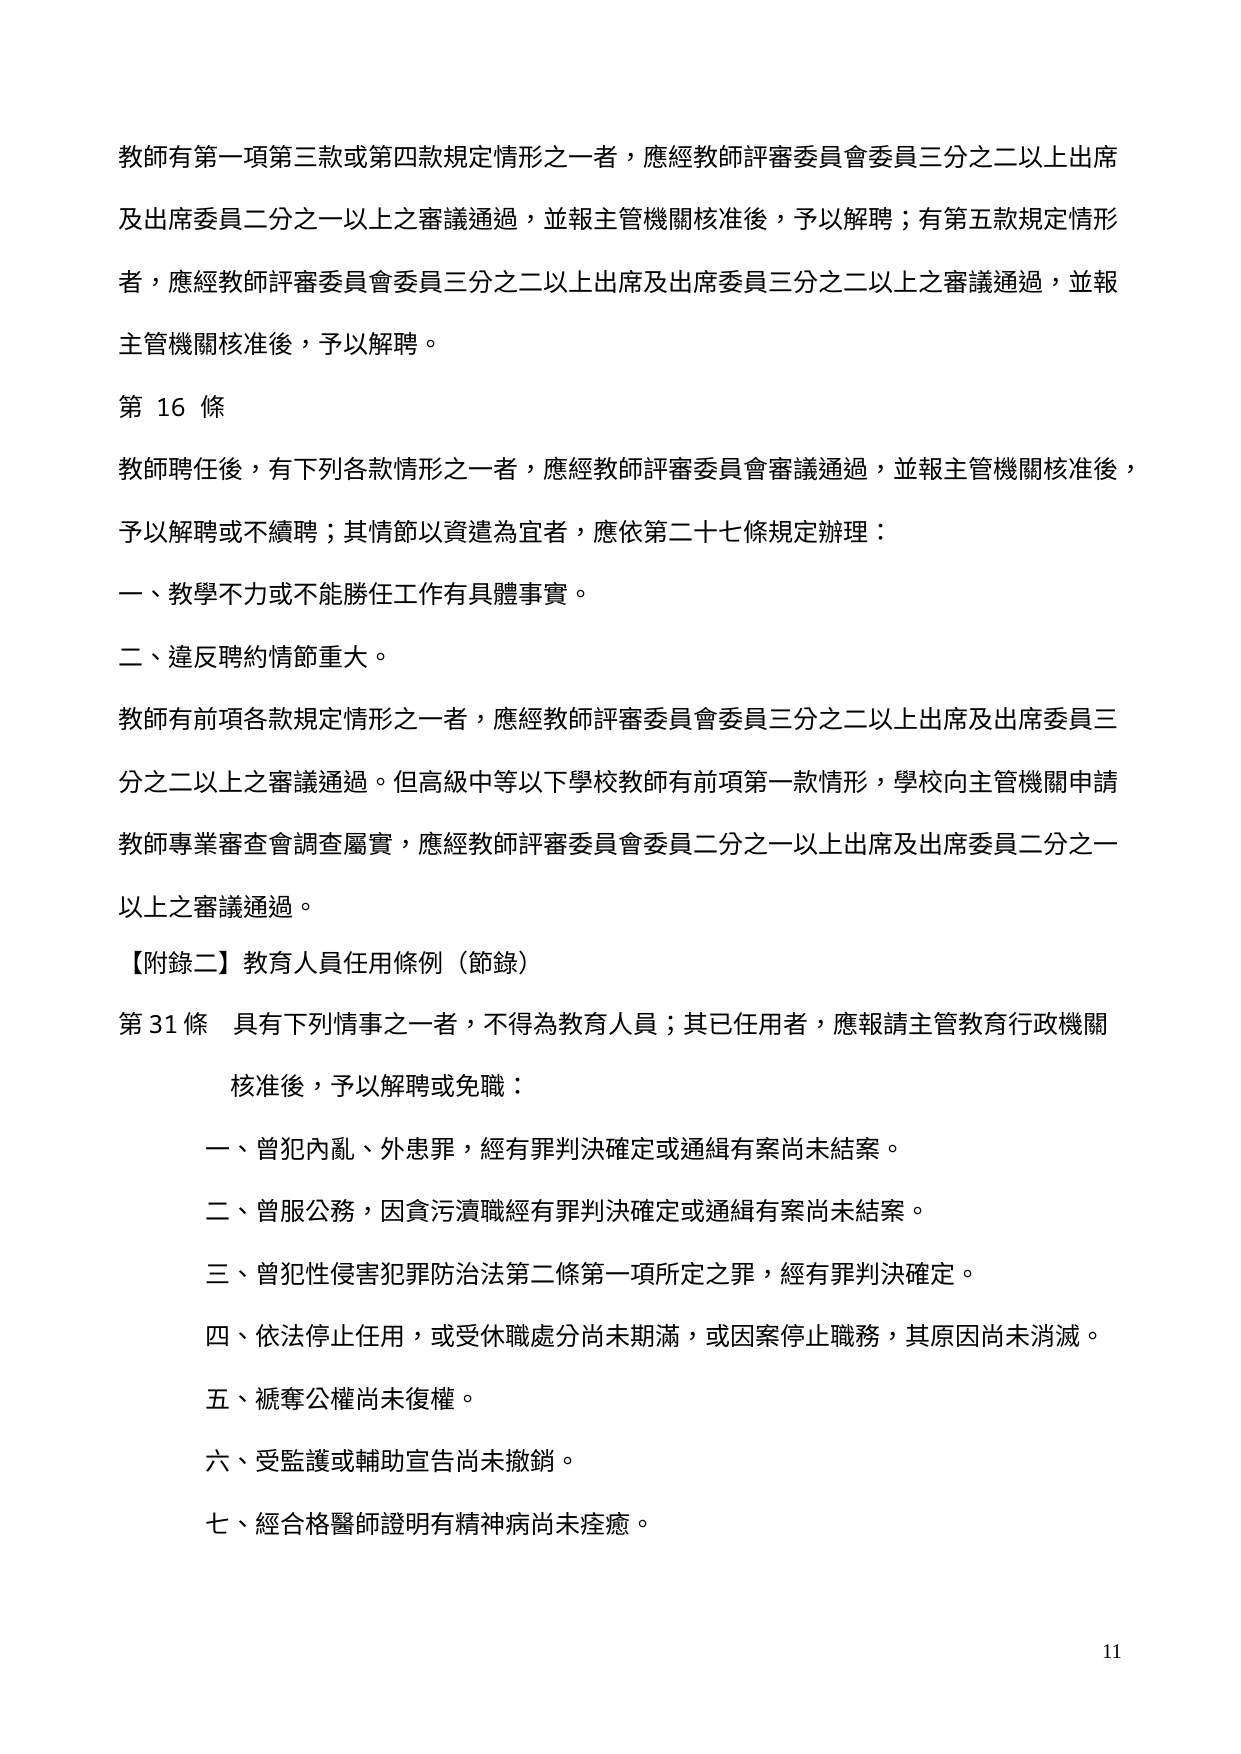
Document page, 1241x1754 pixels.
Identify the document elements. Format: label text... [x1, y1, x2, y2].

text 第 16 條 [118, 364, 1122, 426]
text 五、褫奪公權尚未復權。 [118, 1356, 1122, 1418]
text 一、曾犯內亂、外患罪，經有罪判決確定或通緝有案尚未結案。 [118, 1106, 1122, 1168]
text 教師有第一項第三款或第四款規定情形之一者，應經教師評審委員會委員三分之二以上出席及出席委員二分之一以上之審議通過，並報主管機關核准後，予以解聘；有第五款規定情形者，應經教師評審委員會委員三分之二以上出席及出席委員三分之二以上之審議通過，並報主管機關核准後，予以解聘。 [118, 114, 1122, 364]
text 第31條 具有下列情事之一者，不得為教育人員；其已任用者，應報請主管教育行政機關核准後，予以解聘或免職： [118, 981, 1122, 1106]
text 四、依法停止任用，或受休職處分尚未期滿，或因案停止職務，其原因尚未消滅。 [118, 1293, 1122, 1356]
text 教師聘任後，有下列各款情形之一者，應經教師評審委員會審議通過，並報主管機關核准後，予以解聘或不續聘；其情節以資遣為宜者，應依第二十七條規定辦理： 一、教學不力或不能勝任工作有具體事實。 二、違反聘約情節重大。 教師有前項各款規定情形之一者，應經教師評審委員會委員三分之二以上出席及出席委員三分之二以上之審議通過。但高級中等以下學校教師有前項第一款情形，學校向主管機關申請教師專業審查會調查屬實，應經教師評審委員會委員二分之一以上出席及出席委員二分之一以上之審議通過。 [118, 426, 1122, 926]
text 【附錄二】教育人員任用條例（節錄） [118, 939, 1122, 981]
text 三、曾犯性侵害犯罪防治法第二條第一項所定之罪，經有罪判決確定。 [118, 1231, 1122, 1293]
text 六、受監護或輔助宣告尚未撤銷。 [118, 1418, 1122, 1481]
text 七、經合格醫師證明有精神病尚未痊癒。 [118, 1481, 1122, 1543]
text 二、曾服公務，因貪污瀆職經有罪判決確定或通緝有案尚未結案。 [118, 1168, 1122, 1231]
